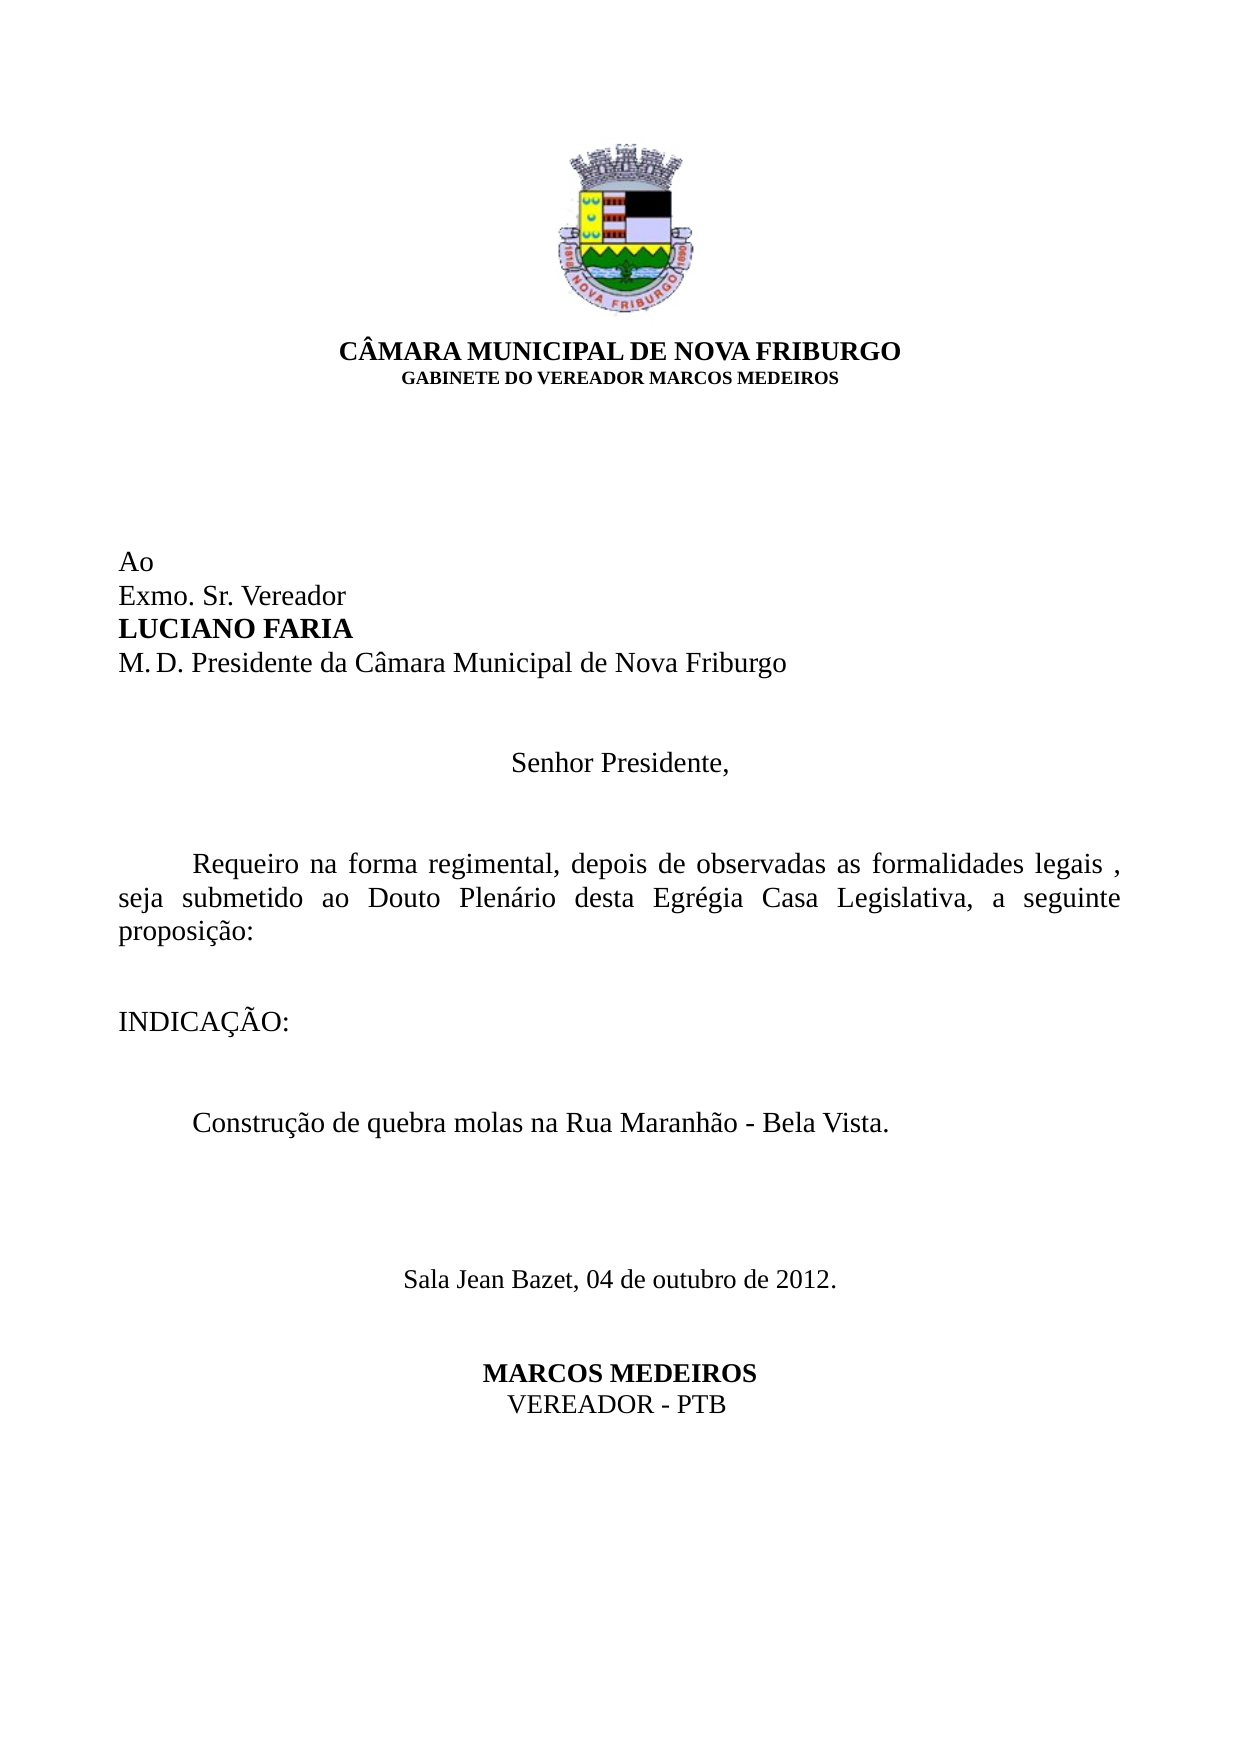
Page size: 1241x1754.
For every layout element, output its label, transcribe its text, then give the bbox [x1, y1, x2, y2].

text GABINETE DO VEREADOR MARCOS MEDEIROS [118, 367, 1122, 388]
text Construção de quebra molas na Rua Maranhão - Bela Vista. [118, 1105, 1122, 1138]
picture [537, 127, 703, 327]
list D. Presidente da Câmara Municipal de Nova Friburgo [118, 645, 1122, 678]
text Ao [118, 544, 1122, 578]
text Senhor Presidente, [118, 746, 1122, 779]
text CÂMARA MUNICIPAL DE NOVA FRIBURGO [118, 335, 1122, 367]
text LUCIANO FARIA [118, 611, 1122, 645]
text VEREADOR - PTB [118, 1388, 1122, 1419]
text MARCOS MEDEIROS [118, 1357, 1122, 1388]
text Requeiro na forma regimental, depois de observadas as formalidades legais , seja submetido ao Douto Plenário desta Egrégia Casa Legislativa, a seguinte proposição: [118, 846, 1122, 947]
text INDICAÇÃO: [118, 1004, 1122, 1038]
text Sala Jean Bazet, 04 de outubro de 2012. [118, 1263, 1122, 1295]
text Exmo. Sr. Vereador [118, 578, 1122, 611]
